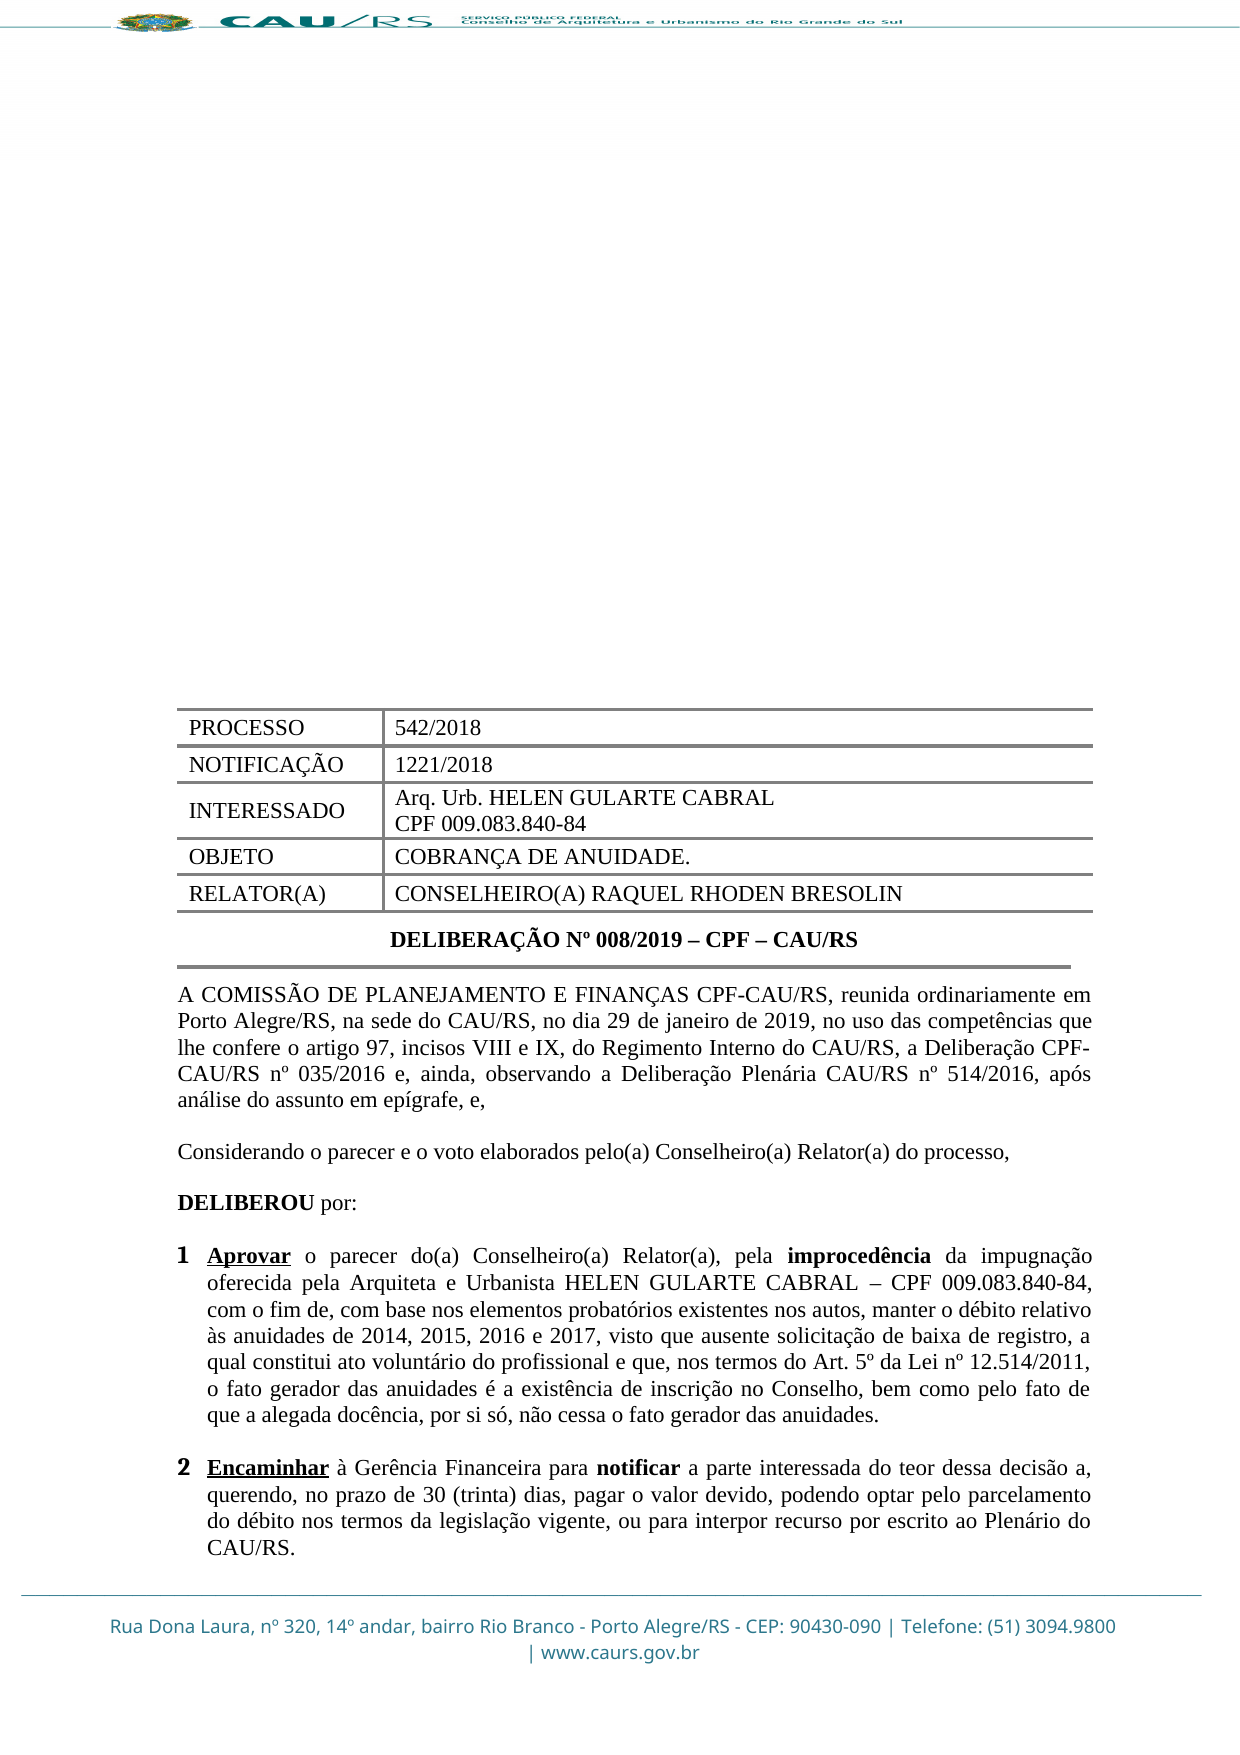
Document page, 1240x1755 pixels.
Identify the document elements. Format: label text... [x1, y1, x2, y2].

table_header PROCESSO [177, 711, 382, 744]
table_cell OBJETO [177, 840, 382, 873]
list Aprovar o parecer do(a) Conselheiro(a) Relator(a), pela improcedência da impugnação oferecida pela Arquiteta e Urbanista HELEN GULARTE CABRAL – CPF 009.083.840-84, com o fim de, com base nos elementos probatórios existentes nos autos, manter o débito relativo às anuidades de 2014, 2015, 2016 e 2017, visto que ausente solicitação de baixa de registro, a qual constitui ato voluntário do profissional e que, nos termos do Art. 5º da Lei nº 12.514/2011, o fato gerador das anuidades é a existência de inscrição no Conselho, bem como pelo fato de que a alegada docência, por si só, não cessa o fato gerador das anuidades. [177, 1241, 1092, 1427]
table_cell 1221/2018 [385, 748, 1092, 781]
text A COMISSÃO DE PLANEJAMENTO E FINANÇAS CPF-CAU/RS, reunida ordinariamente em Porto Alegre/RS, na sede do CAU/RS, no dia 29 de janeiro de 2019, no uso das competências que lhe confere o artigo 97, incisos VIII e IX, do Regimento Interno do CAU/RS, a Deliberação CPF-CAU/RS nº 035/2016 e, ainda, observando a Deliberação Plenária CAU/RS nº 514/2016, após análise do assunto em epígrafe, e, [177, 981, 1092, 1113]
table_cell COBRANÇA DE ANUIDADE. [385, 840, 1092, 873]
text Considerando o parecer e o voto elaborados pelo(a) Conselheiro(a) Relator(a) do processo, [177, 1138, 1092, 1164]
text DELIBEROU por: [177, 1189, 1092, 1216]
table_header 542/2018 [385, 711, 1092, 744]
table_cell DELIBERAÇÃO Nº 008/2019 – CPF – CAU/RS [177, 913, 1071, 965]
table_cell CONSELHEIRO(A) RAQUEL RHODEN BRESOLIN [385, 876, 1092, 909]
table_cell [1071, 913, 1092, 965]
table_cell Arq. Urb. HELEN GULARTE CABRAL CPF 009.083.840-84 [385, 784, 1092, 837]
table_cell RELATOR(A) [177, 876, 382, 909]
table_cell NOTIFICAÇÃO [177, 748, 382, 781]
list Encaminhar à Gerência Financeira para notificar a parte interessada do teor dessa decisão a, querendo, no prazo de 30 (trinta) dias, pagar o valor devido, podendo optar pelo parcelamento do débito nos termos da legislação vigente, ou para interpor recurso por escrito ao Plenário do CAU/RS. [177, 1452, 1092, 1560]
table_cell INTERESSADO [177, 784, 382, 837]
